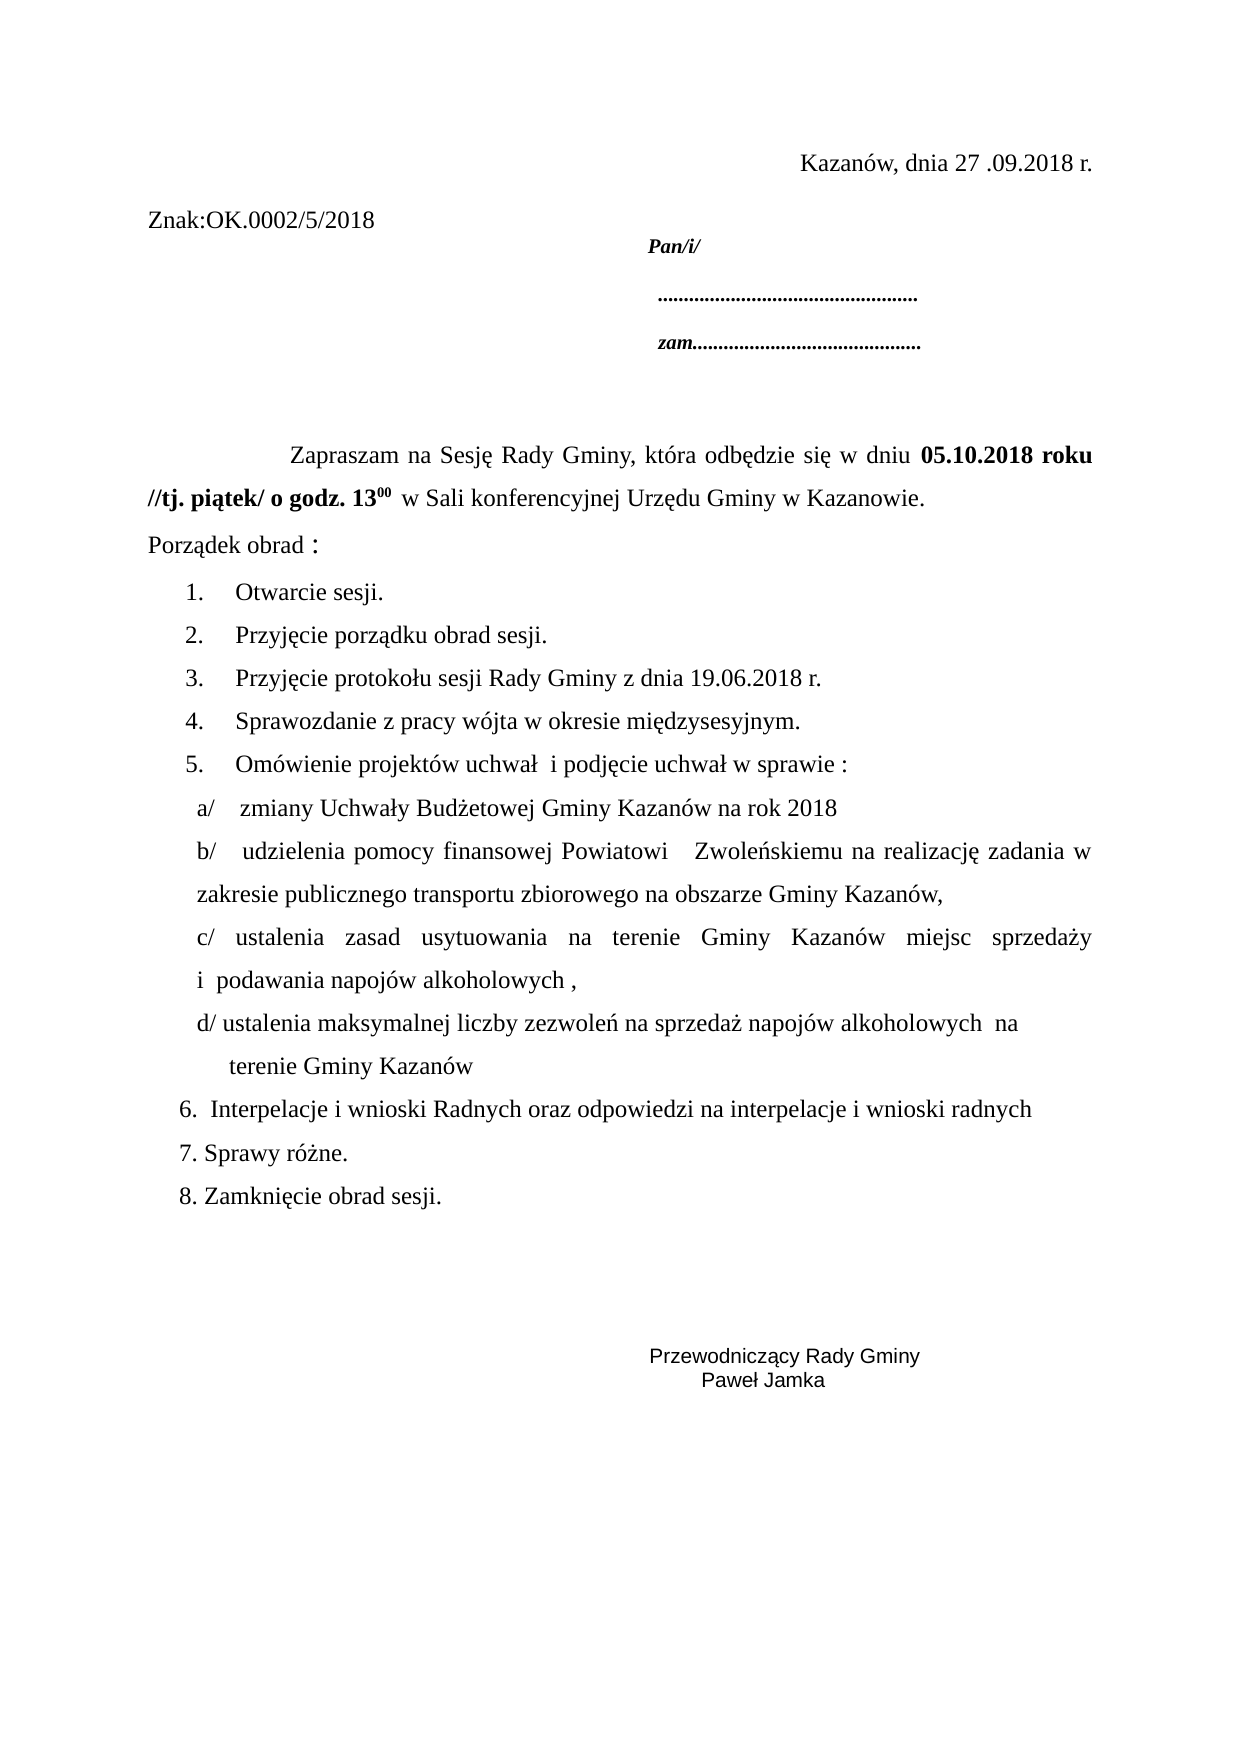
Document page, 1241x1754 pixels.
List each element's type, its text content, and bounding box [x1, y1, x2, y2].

list Przyjęcie porządku obrad sesji. [185, 620, 1093, 649]
text d/ ustalenia maksymalnej liczby zezwoleń na sprzedaż napojów alkoholowych na [197, 1008, 1093, 1037]
text Kazanów, dnia 27 .09.2018 r. [0, 148, 1093, 176]
text Pan/i/ [148, 234, 1093, 258]
text a/ zmiany Uchwały Budżetowej Gminy Kazanów na rok 2018 [197, 793, 1093, 821]
text Znak:OK.0002/5/2018 [148, 205, 1093, 234]
list Otwarcie sesji. [185, 577, 1093, 606]
text Przewodniczący Rady Gminy [148, 1344, 1093, 1368]
text Zapraszam na Sesję Rady Gminy, która odbędzie się w dniu 05.10.2018 roku //tj. piątek/ o godz. 1300 w Sali konferencyjnej Urzędu Gminy w Kazanowie. [148, 440, 1093, 512]
text Paweł Jamka [148, 1368, 1093, 1392]
text .................................................. [148, 282, 1093, 306]
text 7. Sprawy różne. [148, 1138, 1093, 1166]
text 5. Omówienie projektów uchwał i podjęcie uchwał w sprawie : [148, 749, 1093, 778]
text zam............................................ [148, 330, 1093, 354]
text b/ udzielenia pomocy finansowej Powiatowi Zwoleńskiemu na realizację zadania w zakresie publicznego transportu zbiorowego na obszarze Gminy Kazanów, [197, 836, 1093, 908]
text 8. Zamknięcie obrad sesji. [0, 1181, 1093, 1209]
text c/ ustalenia zasad usytuowania na terenie Gminy Kazanów miejsc sprzedaży i podawania napojów alkoholowych , [197, 922, 1093, 994]
text 4. Sprawozdanie z pracy wójta w okresie międzysesyjnym. [185, 706, 1093, 735]
text Porządek obrad : [148, 527, 1093, 560]
text 6. Interpelacje i wnioski Radnych oraz odpowiedzi na interpelacje i wnioski radnych [148, 1094, 1093, 1123]
list Przyjęcie protokołu sesji Rady Gminy z dnia 19.06.2018 r. [185, 663, 1093, 692]
text terenie Gminy Kazanów [148, 1051, 1093, 1080]
